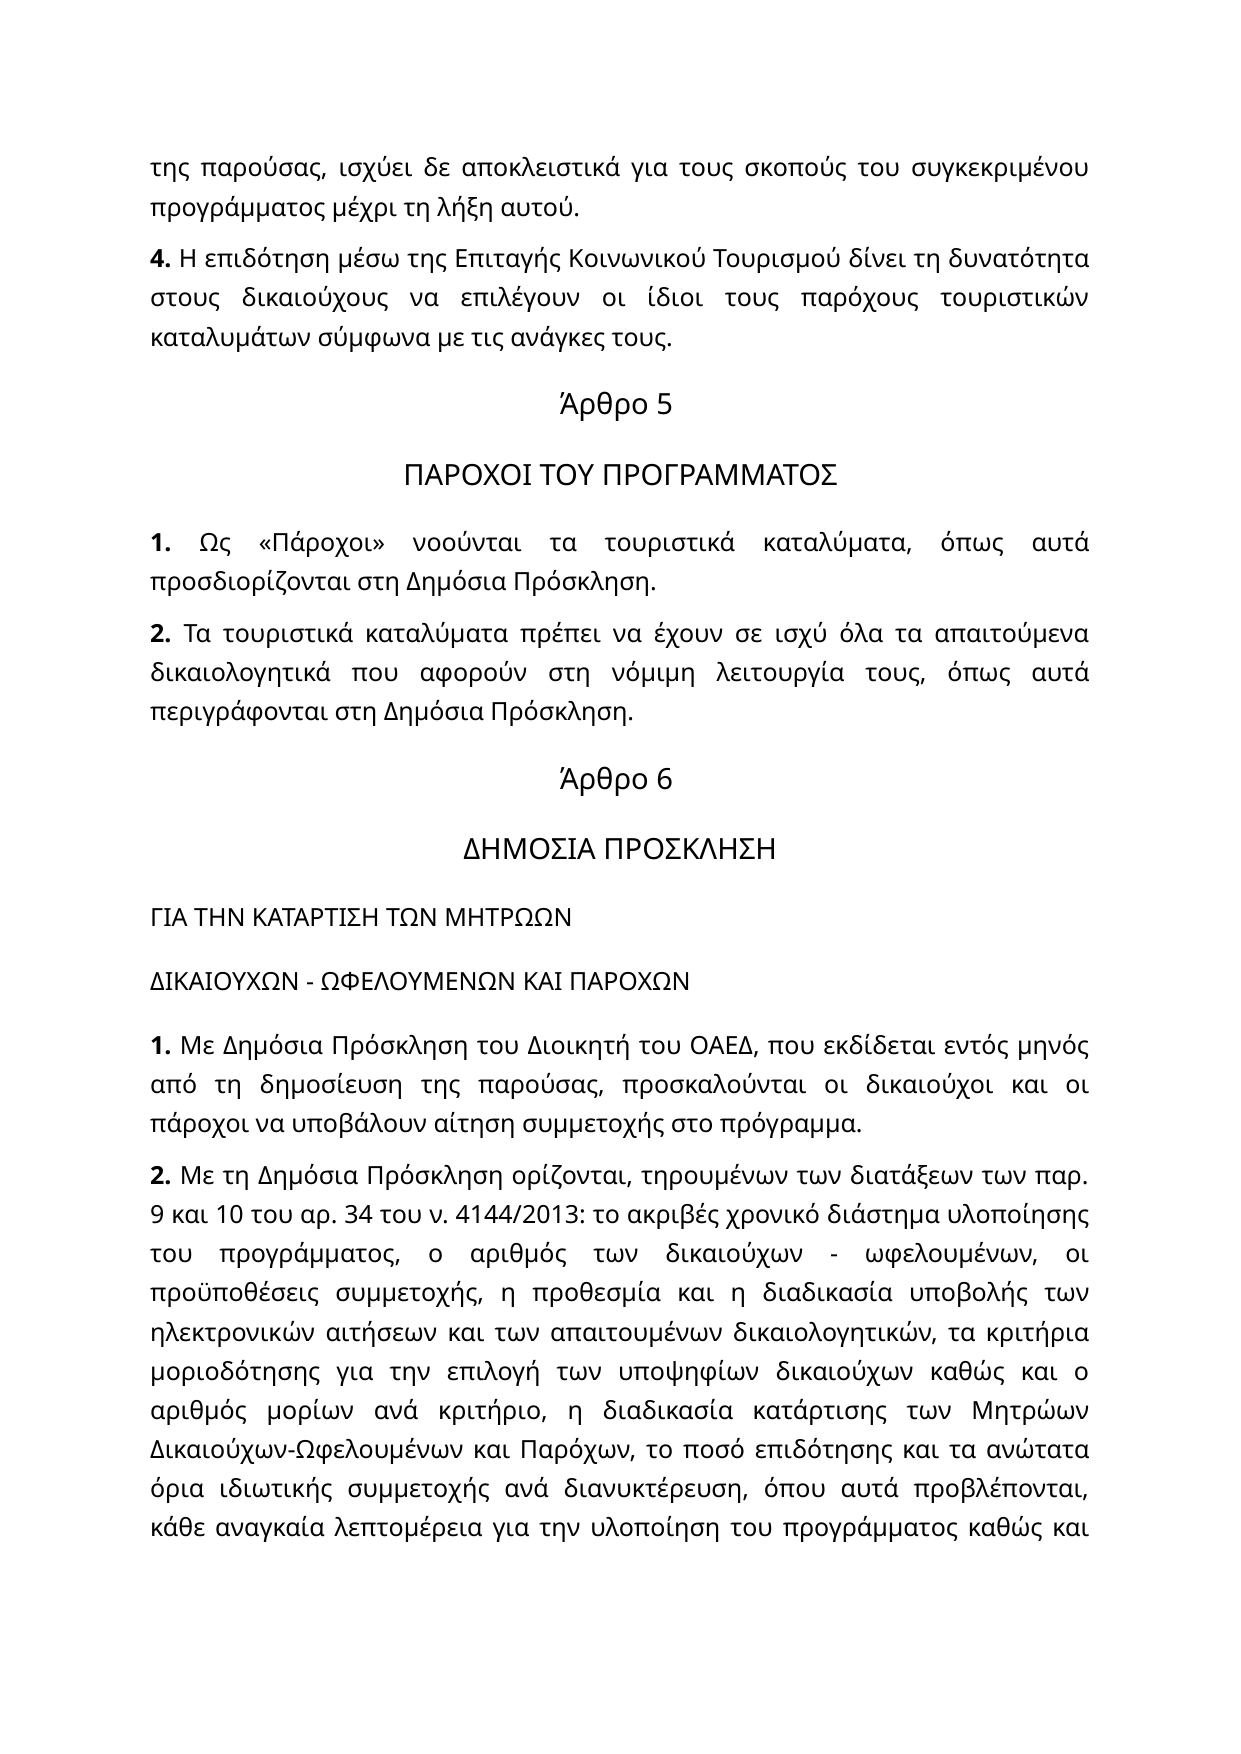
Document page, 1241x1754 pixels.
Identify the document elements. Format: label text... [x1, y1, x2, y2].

text 2. Με τη Δημόσια Πρόσκληση ορίζονται, τηρουμένων των διατάξεων των παρ. 9 και 10 του αρ. 34 του ν. 4144/2013: το ακριβές χρονικό διάστημα υλοποίησης του προγράμματος, ο αριθμός των δικαιούχων - ωφελουμένων, οι προϋποθέσεις συμμετοχής, η προθεσμία και η διαδικασία υποβολής των ηλεκτρονικών αιτήσεων και των απαιτουμένων δικαιολογητικών, τα κριτήρια μοριοδότησης για την επιλογή των υποψηφίων δικαιούχων καθώς και ο αριθμός μορίων ανά κριτήριο, η διαδικασία κατάρτισης των Μητρώων Δικαιούχων-Ωφελουμένων και Παρόχων, το ποσό επιδότησης και τα ανώτατα όρια ιδιωτικής συμμετοχής ανά διανυκτέρευση, όπου αυτά προβλέπονται, κάθε αναγκαία λεπτομέρεια για την υλοποίηση του προγράμματος καθώς και [150, 1157, 1090, 1544]
text 2. Τα τουριστικά καταλύματα πρέπει να έχουν σε ισχύ όλα τα απαιτούμενα δικαιολογητικά που αφορούν στη νόμιμη λειτουργία τους, όπως αυτά περιγράφονται στη Δημόσια Πρόσκληση. [150, 615, 1090, 728]
subtitle ΠΑΡΟΧΟΙ ΤΟΥ ΠΡΟΓΡΑΜΜΑΤΟΣ [150, 454, 1090, 494]
subtitle ΔΗΜΟΣΙΑ ΠΡΟΣΚΛΗΣΗ [150, 828, 1090, 868]
subtitle Άρθρο 6 [150, 758, 1090, 798]
text ΔΙΚΑΙΟΥΧΩΝ - ΩΦΕΛΟΥΜΕΝΩΝ ΚΑΙ ΠΑΡΟΧΩΝ [150, 963, 1090, 997]
text 1. Με Δημόσια Πρόσκληση του Διοικητή του ΟΑΕΔ, που εκδίδεται εντός μηνός από τη δημοσίευση της παρούσας, προσκαλούνται οι δικαιούχοι και οι πάροχοι να υποβάλουν αίτηση συμμετοχής στο πρόγραμμα. [150, 1027, 1090, 1140]
text 1. Ως «Πάροχοι» νοούνται τα τουριστικά καταλύματα, όπως αυτά προσδιορίζονται στη Δημόσια Πρόσκληση. [150, 524, 1090, 598]
text της παρούσας, ισχύει δε αποκλειστικά για τους σκοπούς του συγκεκριμένου προγράμματος μέχρι τη λήξη αυτού. [150, 150, 1090, 223]
subtitle Άρθρο 5 [150, 383, 1090, 423]
text ΓΙΑ ΤΗΝ ΚΑΤΑΡΤΙΣΗ ΤΩΝ ΜΗΤΡΩΩΝ [150, 899, 1090, 933]
text 4. Η επιδότηση μέσω της Επιταγής Κοινωνικού Τουρισμού δίνει τη δυνατότητα στους δικαιούχους να επιλέγουν οι ίδιοι τους παρόχους τουριστικών καταλυμάτων σύμφωνα με τις ανάγκες τους. [150, 241, 1090, 353]
